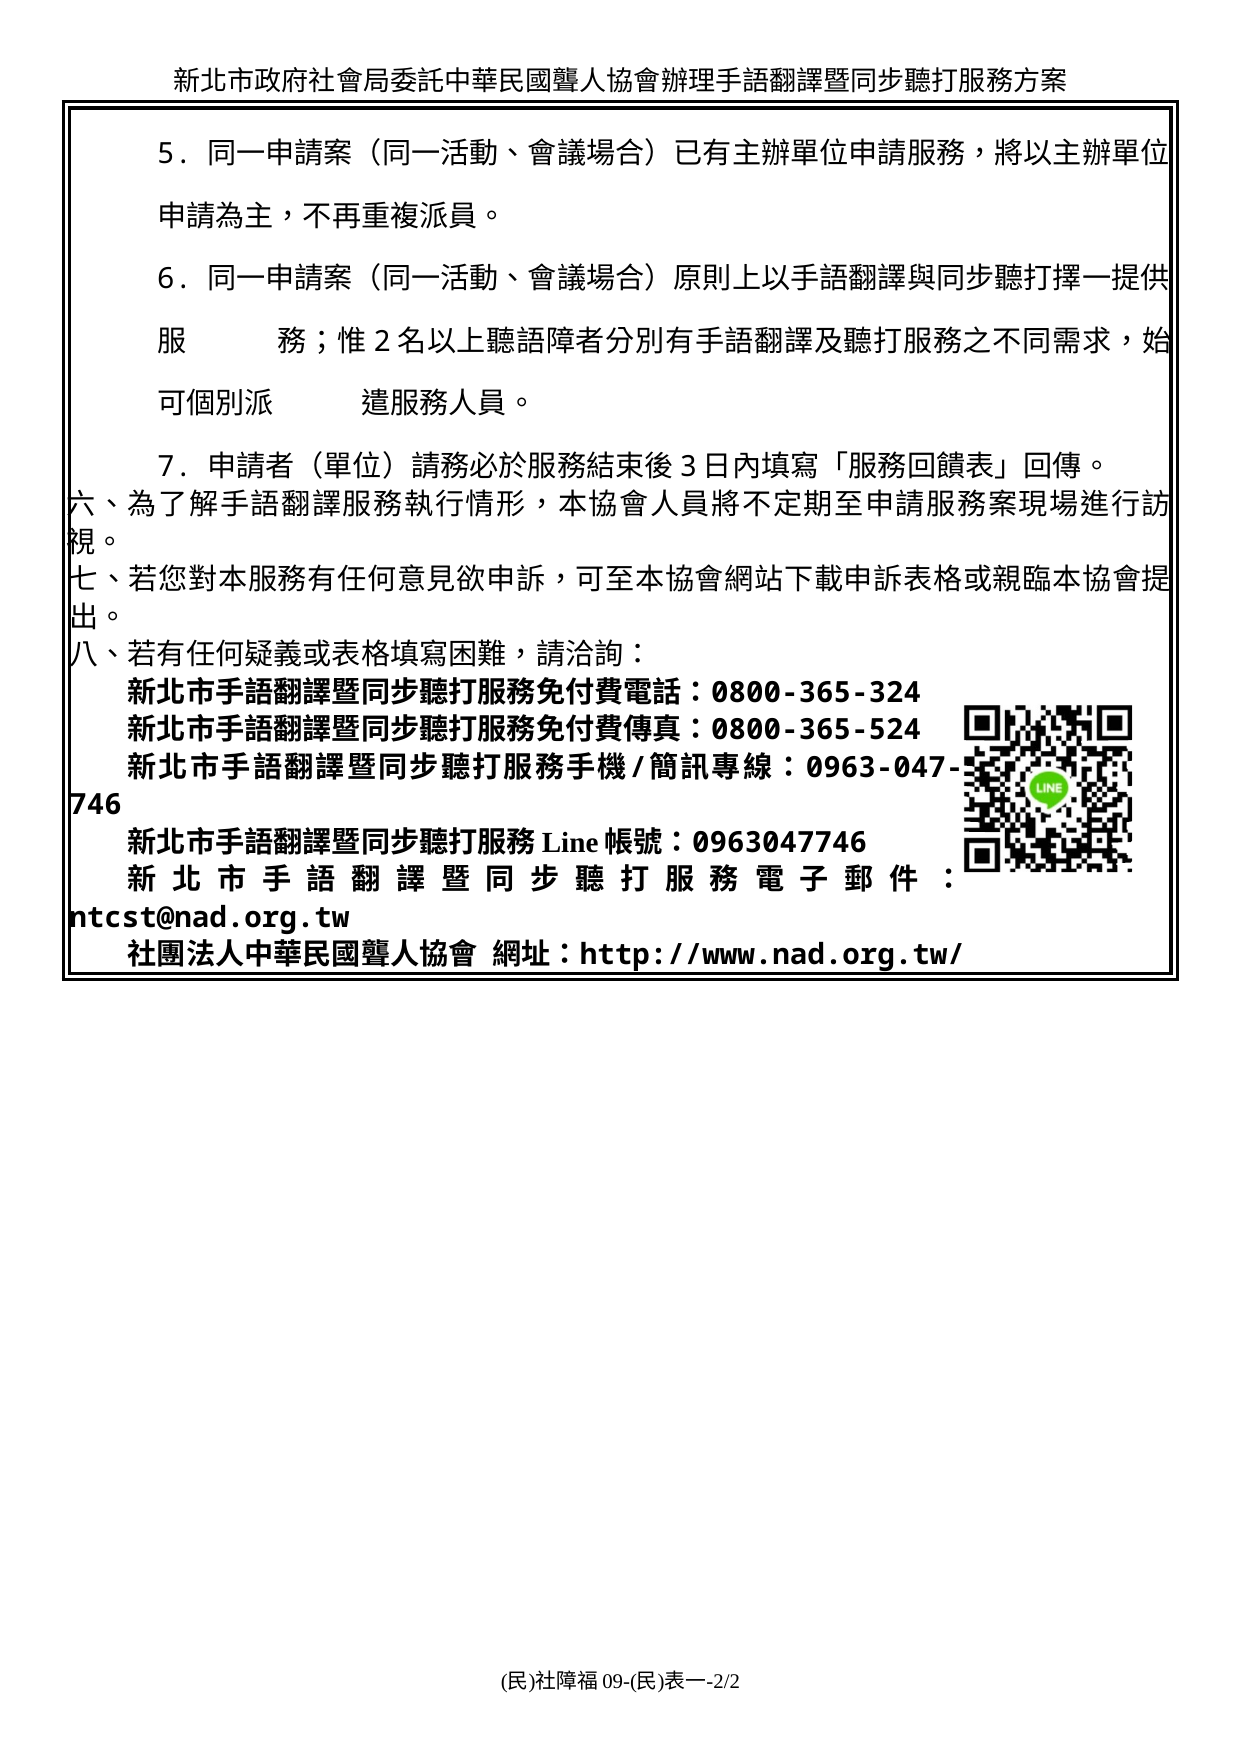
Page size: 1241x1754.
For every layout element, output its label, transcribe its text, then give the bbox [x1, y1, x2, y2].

table_header 一、服務對象： 機關或單位：公務機關、本市各區公所、警政司法機關、各級學校、醫療院所、非營利組織等公共服務單位。 個人：持身心障礙證明，屬聽、語障者或合併聽、語障之多重障礙者。 二、服務地點：新北市；另台北市、基隆市、桃園市則視人力調配狀況提供服務。 三、受理申請時間：週一至週五8:30〜17:30，不含例假日 四、服務項目： 政府機關相關業務事項之手語翻譯服務。 民間立案非營利團體辦理各項對外公開未收費之活動、研習、會議。 受理警政或法務偵查、交通事故處理、獄所等或其他夜間緊急、臨時性事務需求提供服務。 醫療院所之門診、健檢、復健及療育。 學校辦理之親師座談會、返校日等就學會議活動。 其他必要性服務。 五、申請人／申請單位注意事項： 申請手語翻譯應未涉及私人商業利益。且不得指定手語翻譯員。 請於服務時間5天前（不含例假日）提出申請，並檢附相關資料（如：門診掛號單、研習課程表、開會通知單…等），並詳述申請事由且預估服務時間俾利審核及派遣(警政、司法、醫療急診等緊急案件，不受5天前提出規定限制)。 申請手語翻譯服務後，請準時出席，若臨時取消或變更服務時間，應於2天前提出(如遇緊急臨時不可抗之因素不在此限)。 服務當天，聽障者未出席或欲取消但未及時告知手譯中心，缺席之聽障者記點一次並發文提醒，年度計點達三次者，由第三次記點日起停權一個月(機構申請部分不適用該條停權處分)。 同一申請案（同一活動、會議場合）已有主辦單位申請服務，將以主辦單位申請為主，不再重複派員。 同一申請案（同一活動、會議場合）原則上以手語翻譯與同步聽打擇一提供服 務；惟2名以上聽語障者分別有手語翻譯及聽打服務之不同需求，始可個別派 遣服務人員。 申請者（單位）請務必於服務結束後3日內填寫「服務回饋表」回傳。 六、為了解手語翻譯服務執行情形，本協會人員將不定期至申請服務案現場進行訪視。 七、若您對本服務有任何意見欲申訴，可至本協會網站下載申訴表格或親臨本協會提出。 八、若有任何疑義或表格填寫困難，請洽詢： 新北市手語翻譯暨同步聽打服務免付費電話：0800-365-324 新北市手語翻譯暨同步聽打服務免付費傳真：0800-365-524 新北市手語翻譯暨同步聽打服務手機/簡訊專線：0963-047-746 新北市手語翻譯暨同步聽打服務Line帳號：0963047746 新北市手語翻譯暨同步聽打服務電子郵件：ntcst@nad.org.tw 社團法人中華民國聾人協會 網址：http://www.nad.org.tw/ [66, 103, 1174, 972]
table_header 一、服務對象： 機關或單位：公務機關、本市各區公所、警政司法機關、各級學校、醫療院所、非營利組織等公共服務單位。 個人：持身心障礙證明，屬聽、語障者或合併聽、語障之多重障礙者。 二、服務地點：新北市；另台北市、基隆市、桃園市則視人力調配狀況提供服務。 三、受理申請時間：週一至週五8:30〜17:30，不含例假日 四、服務項目： 政府機關相關業務事項之手語翻譯服務。 民間立案非營利團體辦理各項對外公開未收費之活動、研習、會議。 受理警政或法務偵查、交通事故處理、獄所等或其他夜間緊急、臨時性事務需求提供服務。 醫療院所之門診、健檢、復健及療育。 學校辦理之親師座談會、返校日等就學會議活動。 其他必要性服務。 五、申請人／申請單位注意事項： 申請手語翻譯應未涉及私人商業利益。且不得指定手語翻譯員。 請於服務時間5天前（不含例假日）提出申請，並檢附相關資料（如：門診掛號單、研習課程表、開會通知單…等），並詳述申請事由且預估服務時間俾利審核及派遣(警政、司法、醫療急診等緊急案件，不受5天前提出規定限制)。 申請手語翻譯服務後，請準時出席，若臨時取消或變更服務時間，應於2天前提出(如遇緊急臨時不可抗之因素不在此限)。 服務當天，聽障者未出席或欲取消但未及時告知手譯中心，缺席之聽障者記點一次並發文提醒，年度計點達三次者，由第三次記點日起停權一個月(機構申請部分不適用該條停權處分)。 同一申請案（同一活動、會議場合）已有主辦單位申請服務，將以主辦單位申請為主，不再重複派員。 同一申請案（同一活動、會議場合）原則上以手語翻譯與同步聽打擇一提供服 務；惟2名以上聽語障者分別有手語翻譯及聽打服務之不同需求，始可個別派 遣服務人員。 申請者（單位）請務必於服務結束後3日內填寫「服務回饋表」回傳。 六、為了解手語翻譯服務執行情形，本協會人員將不定期至申請服務案現場進行訪視。 七、若您對本服務有任何意見欲申訴，可至本協會網站下載申訴表格或親臨本協會提出。 八、若有任何疑義或表格填寫困難，請洽詢： 新北市手語翻譯暨同步聽打服務免付費電話：0800-365-324 新北市手語翻譯暨同步聽打服務免付費傳真：0800-365-524 新北市手語翻譯暨同步聽打服務手機/簡訊專線：0963-047-746 新北市手語翻譯暨同步聽打服務Line帳號：0963047746 新北市手語翻譯暨同步聽打服務電子郵件：ntcst@nad.org.tw 社團法人中華民國聾人協會 網址：http://www.nad.org.tw/ [71, 110, 1169, 972]
